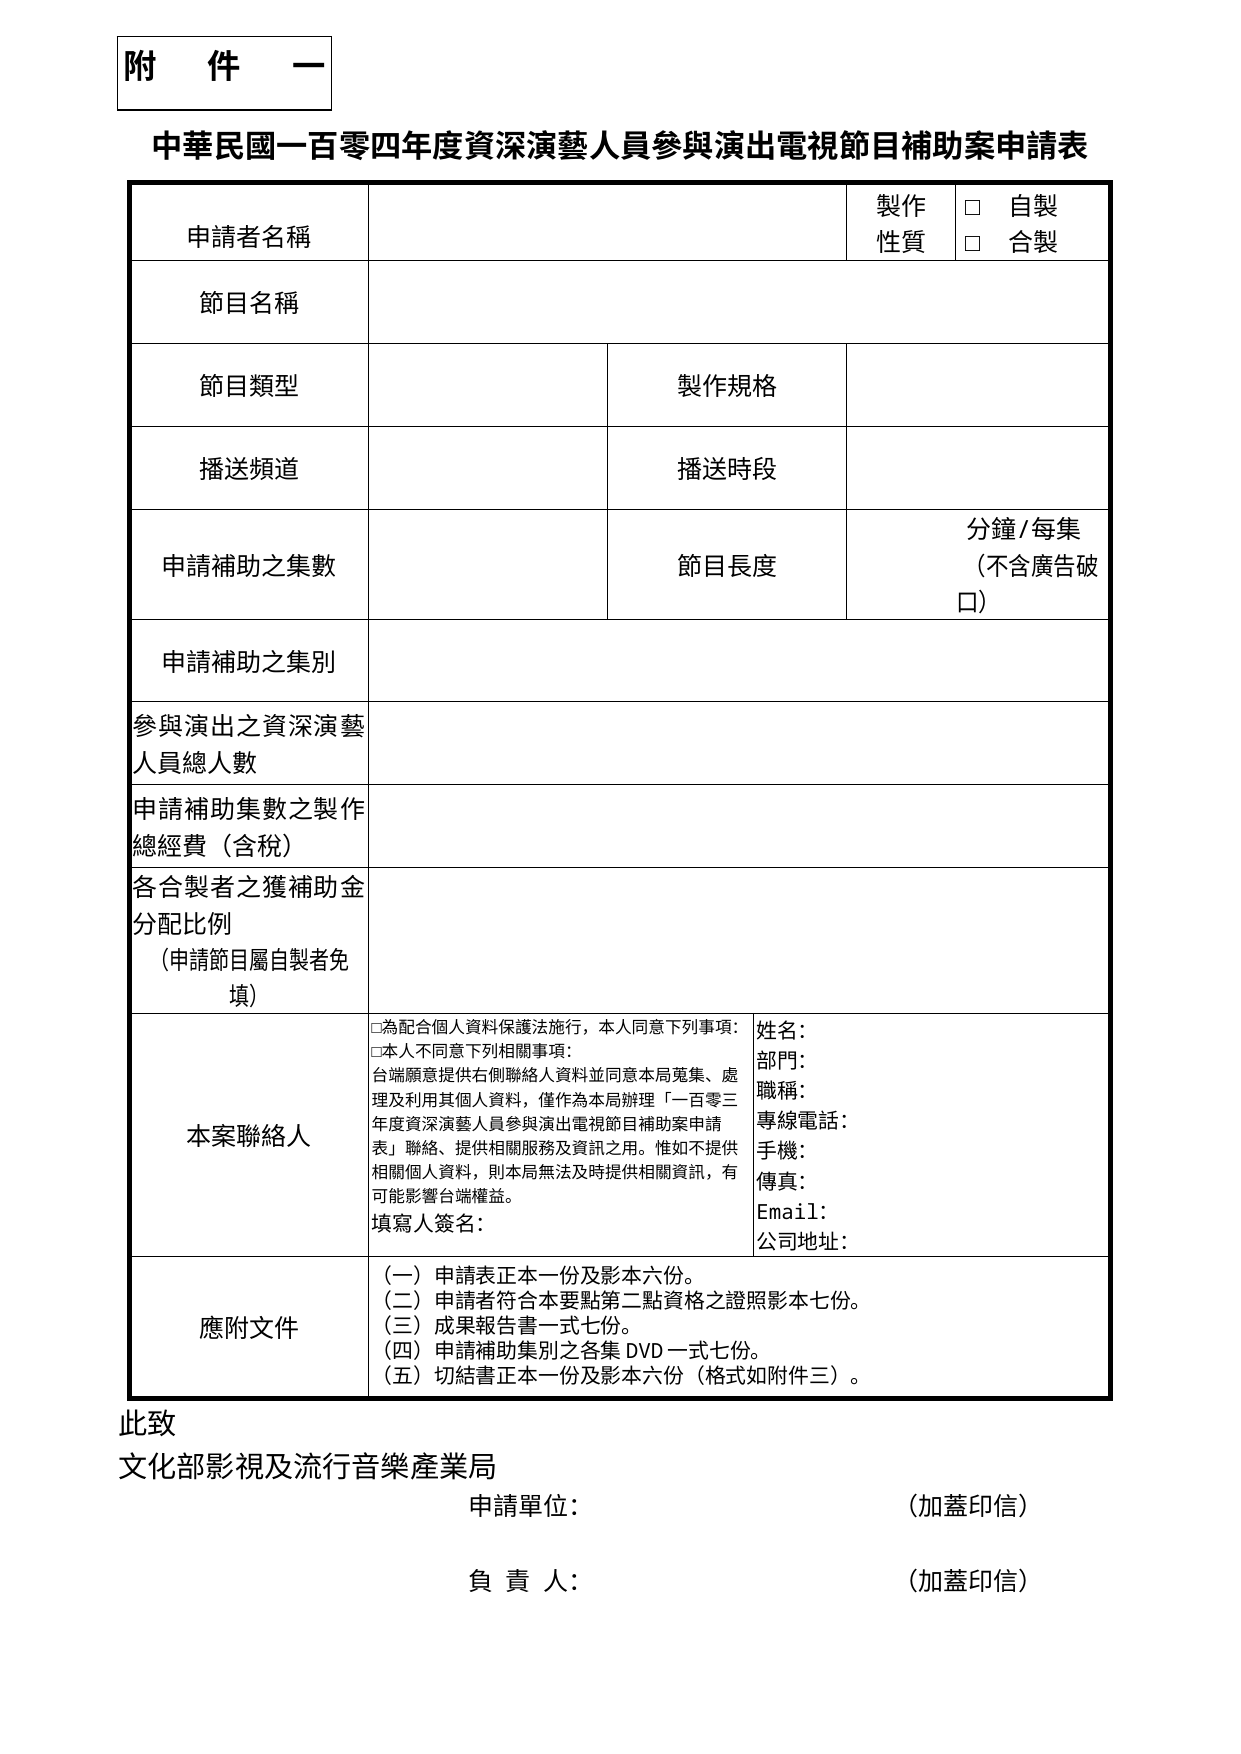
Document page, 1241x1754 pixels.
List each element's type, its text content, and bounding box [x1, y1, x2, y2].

table_cell 節目長度 [608, 510, 846, 618]
table_cell 申請補助集數之製作總經費（含稅） [132, 785, 368, 867]
table_cell 播送頻道 [132, 427, 368, 509]
text 負 責 人： （加蓋印信） [118, 1561, 1122, 1598]
table_header 中華民國一百零四年度資深演藝人員參與演出電視節目補助案申請表 [130, 106, 1111, 180]
table_cell 本案聯絡人 [132, 1014, 368, 1256]
table_cell [369, 702, 1108, 784]
text 文化部影視及流行音樂產業局 [118, 1443, 1122, 1486]
table_cell 製作 性質 [847, 185, 955, 260]
table_cell □為配合個人資料保護法施行，本人同意下列事項： □本人不同意下列相關事項： 台端願意提供右側聯絡人資料並同意本局蒐集、處理及利用其個人資料，僅作為本局辦理「一百零三年度資深演藝人員參與演出電視節目補助案申請表」聯絡、提供相關服務及資訊之用。惟如不提供相關個人資料，則本局無法及時提供相關資訊，有可能影響台端權益。 填寫人簽名： [369, 1014, 753, 1256]
table_cell 播送時段 [608, 427, 846, 509]
table_cell [369, 344, 607, 426]
table_cell 申請補助之集數 [132, 510, 368, 618]
table_cell 參與演出之資深演藝人員總人數 [132, 702, 368, 784]
table_cell [369, 620, 1108, 701]
table_cell [369, 427, 607, 509]
table_cell [369, 185, 846, 260]
table_cell [369, 261, 1108, 343]
text 申請單位： （加蓋印信） [118, 1486, 1122, 1523]
table_cell 節目類型 [132, 344, 368, 426]
table_cell 自製 合製 [956, 185, 1108, 260]
text 此致 [118, 1401, 1122, 1443]
table_cell [369, 785, 1108, 867]
table_cell [369, 510, 607, 618]
table_cell 申請補助之集別 [132, 620, 368, 701]
table_cell 申請者名稱 [132, 185, 368, 260]
table_cell 分鐘/每集 （不含廣告破口） [847, 510, 1108, 618]
table_cell （一）申請表正本一份及影本六份。 （二）申請者符合本要點第二點資格之證照影本七份。 （三）成果報告書一式七份。 （四）申請補助集別之各集DVD一式七份。 （五）切結書正本一份及影本六份（格式如附件三）。 [369, 1257, 1108, 1396]
table_cell 節目名稱 [132, 261, 368, 343]
table_cell [847, 344, 1108, 426]
table_cell 製作規格 [608, 344, 846, 426]
table_cell 申請者名稱 [118, 37, 331, 109]
table_cell [369, 868, 1108, 1013]
table_cell 姓名： 部門： 職稱： 專線電話： 手機： 傳真： Email： 公司地址： [754, 1014, 1108, 1256]
table_cell 各合製者之獲補助金分配比例 （申請節目屬自製者免填） [132, 868, 368, 1013]
table_cell 應附文件 [132, 1257, 368, 1396]
table_cell [847, 427, 1108, 509]
